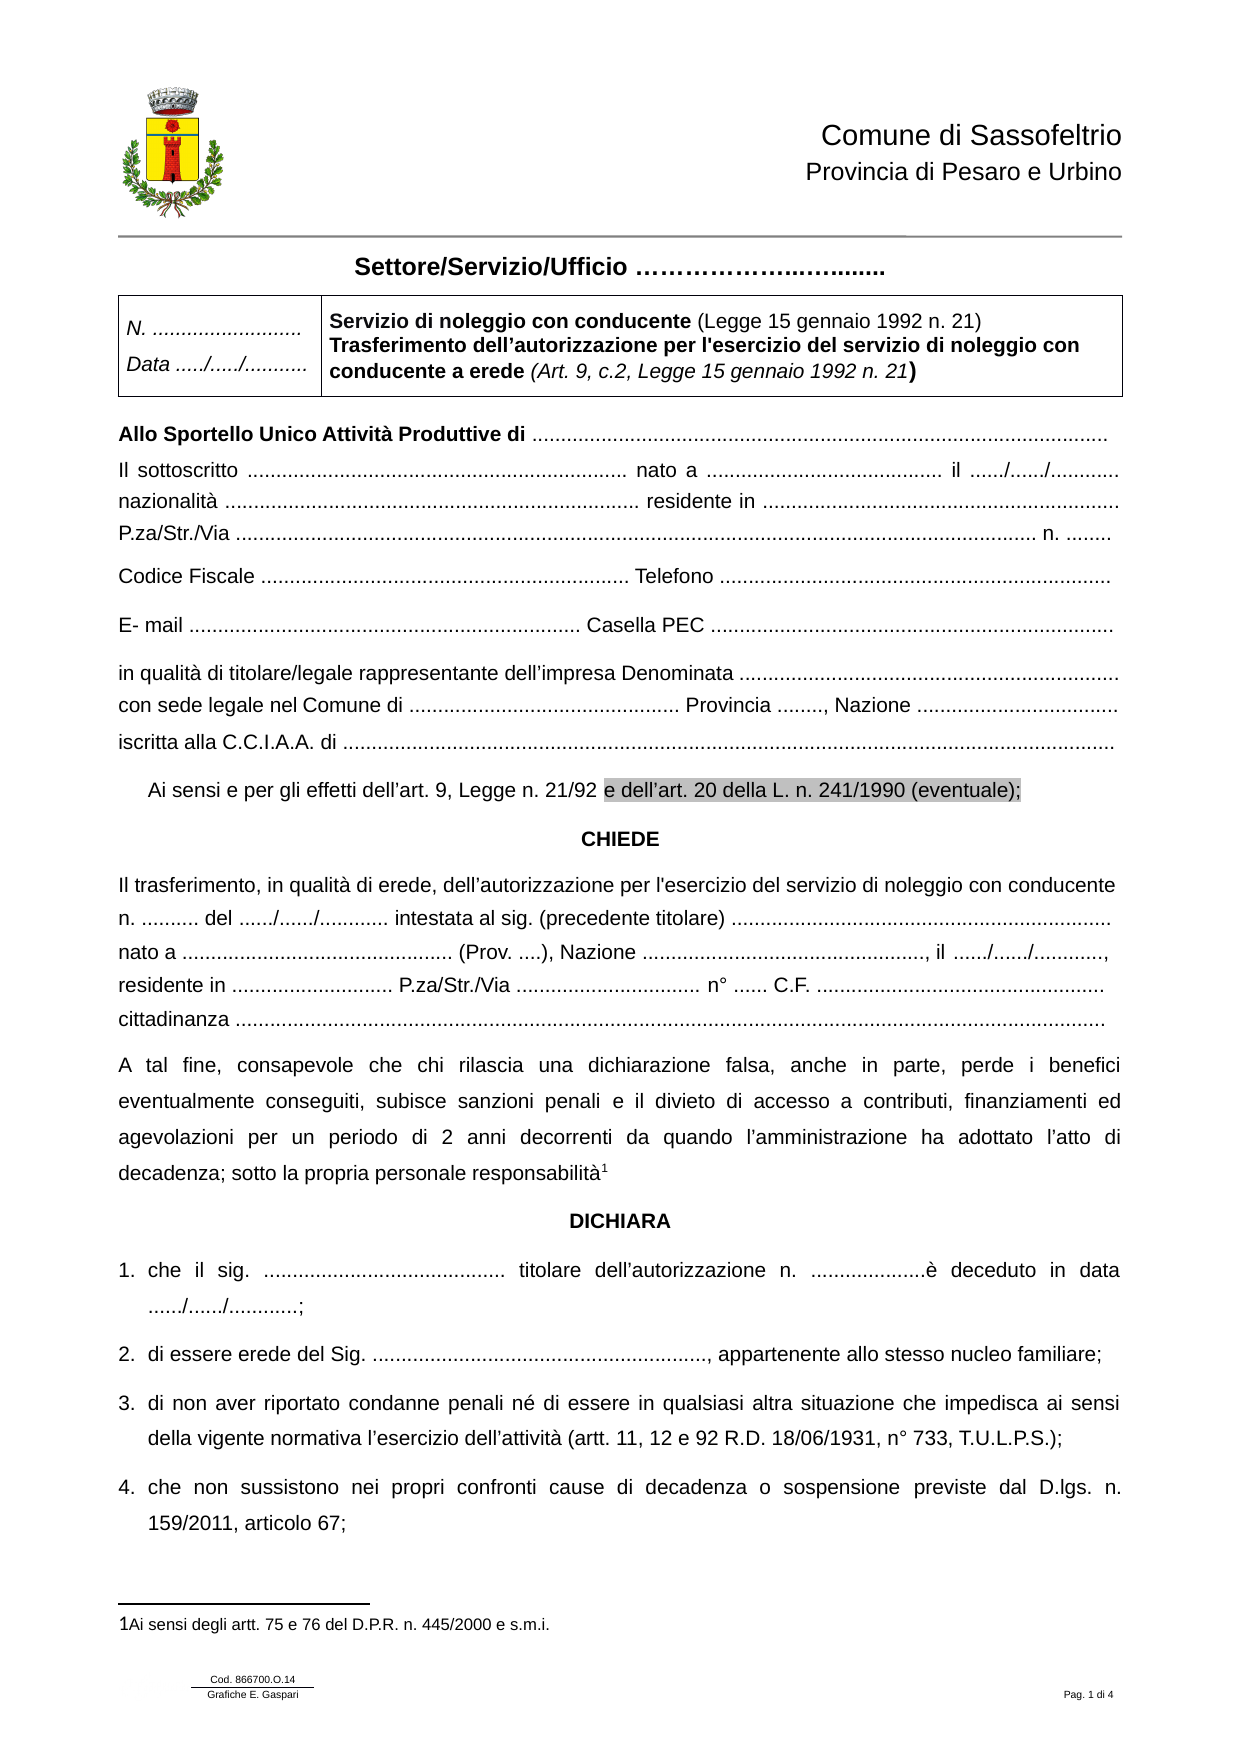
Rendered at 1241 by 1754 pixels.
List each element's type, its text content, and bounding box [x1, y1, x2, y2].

list che il sig. .......................................... titolare dell’autorizzazione n. ....................è deceduto in data ....../....../............; [118, 1257, 1122, 1317]
text Settore/Servizio/Ufficio ………………...…........ [118, 252, 1122, 281]
table_header N. .......................... Data ...../...../........... [119, 296, 321, 396]
list che non sussistono nei propri confronti cause di decadenza o sospensione previste dal D.lgs. n. 159/2011, articolo 67; [118, 1475, 1122, 1534]
text Ai sensi degli artt. 75 e 76 del D.P.R. n. 445/2000 e s.m.i. [118, 1610, 1122, 1636]
text iscritta alla C.C.I.A.A. di ...................................................................................................................................... [118, 730, 1122, 754]
text E- mail .................................................................... Casella PEC ...................................................................... [118, 612, 1122, 636]
list di non aver riportato condanne penali né di essere in qualsiasi altra situazione che impedisca ai sensi della vigente normativa l’esercizio dell’attività (artt. 11, 12 e 92 R.D. 18/06/1931, n° 733, T.U.L.P.S.); [118, 1390, 1122, 1450]
text Il sottoscritto .................................................................. nato a ......................................... il ....../....../............ nazionalità ........................................................................ residente in .............................................................. P.za/Str./Via ........................................................................................................................................... n. ........ [118, 458, 1122, 544]
subtitle Il trasferimento, in qualità di erede, dell’autorizzazione per l'esercizio del servizio di noleggio con conducente n. .......... del ....../....../............ intestata al sig. (precedente titolare) .................................................................. nato a ............................................... (Prov. ....), Nazione ................................................., il ....../....../............, residente in ............................ P.za/Str./Via ................................ n° ...... C.F. .................................................. cittadinanza ....................................................................................................................................................... [118, 873, 1122, 1031]
subtitle DICHIARA [118, 1209, 1122, 1233]
text A tal fine, consapevole che chi rilascia una dichiarazione falsa, anche in parte, perde i benefici eventualmente conseguiti, subisce sanzioni penali e il divieto di accesso a contributi, finanziamenti ed agevolazioni per un periodo di 2 anni decorrenti da quando l’amministrazione ha adottato l’atto di decadenza; sotto la propria personale responsabilità [118, 1053, 1122, 1184]
text con sede legale nel Comune di ............................................... Provincia ........, Nazione ................................... [118, 693, 1122, 717]
text Ai sensi e per gli effetti dell’art. 9, Legge n. 21/92 e dell’art. 20 della L. n. 241/1990 (eventuale); [118, 778, 1122, 802]
text Comune di Sassofeltrio [224, 118, 1122, 152]
table_header Servizio di noleggio con conducente (Legge 15 gennaio 1992 n. 21) Trasferimento dell’autorizzazione per l'esercizio del servizio di noleggio con conducente a erede (Art. 9, c.2, Legge 15 gennaio 1992 n. 21) [322, 296, 1122, 396]
text in qualità di titolare/legale rappresentante dell’impresa Denominata .................................................................. [118, 661, 1122, 685]
list di essere erede del Sig. .........................................................., appartenente allo stesso nucleo familiare; [118, 1342, 1122, 1366]
subtitle CHIEDE [118, 827, 1122, 851]
text Allo Sportello Unico Attività Produttive di .................................................................................................... [118, 422, 1122, 446]
text Provincia di Pesaro e Urbino [224, 157, 1122, 185]
picture [122, 87, 224, 219]
text Codice Fiscale ................................................................ Telefono .................................................................... [118, 564, 1122, 588]
